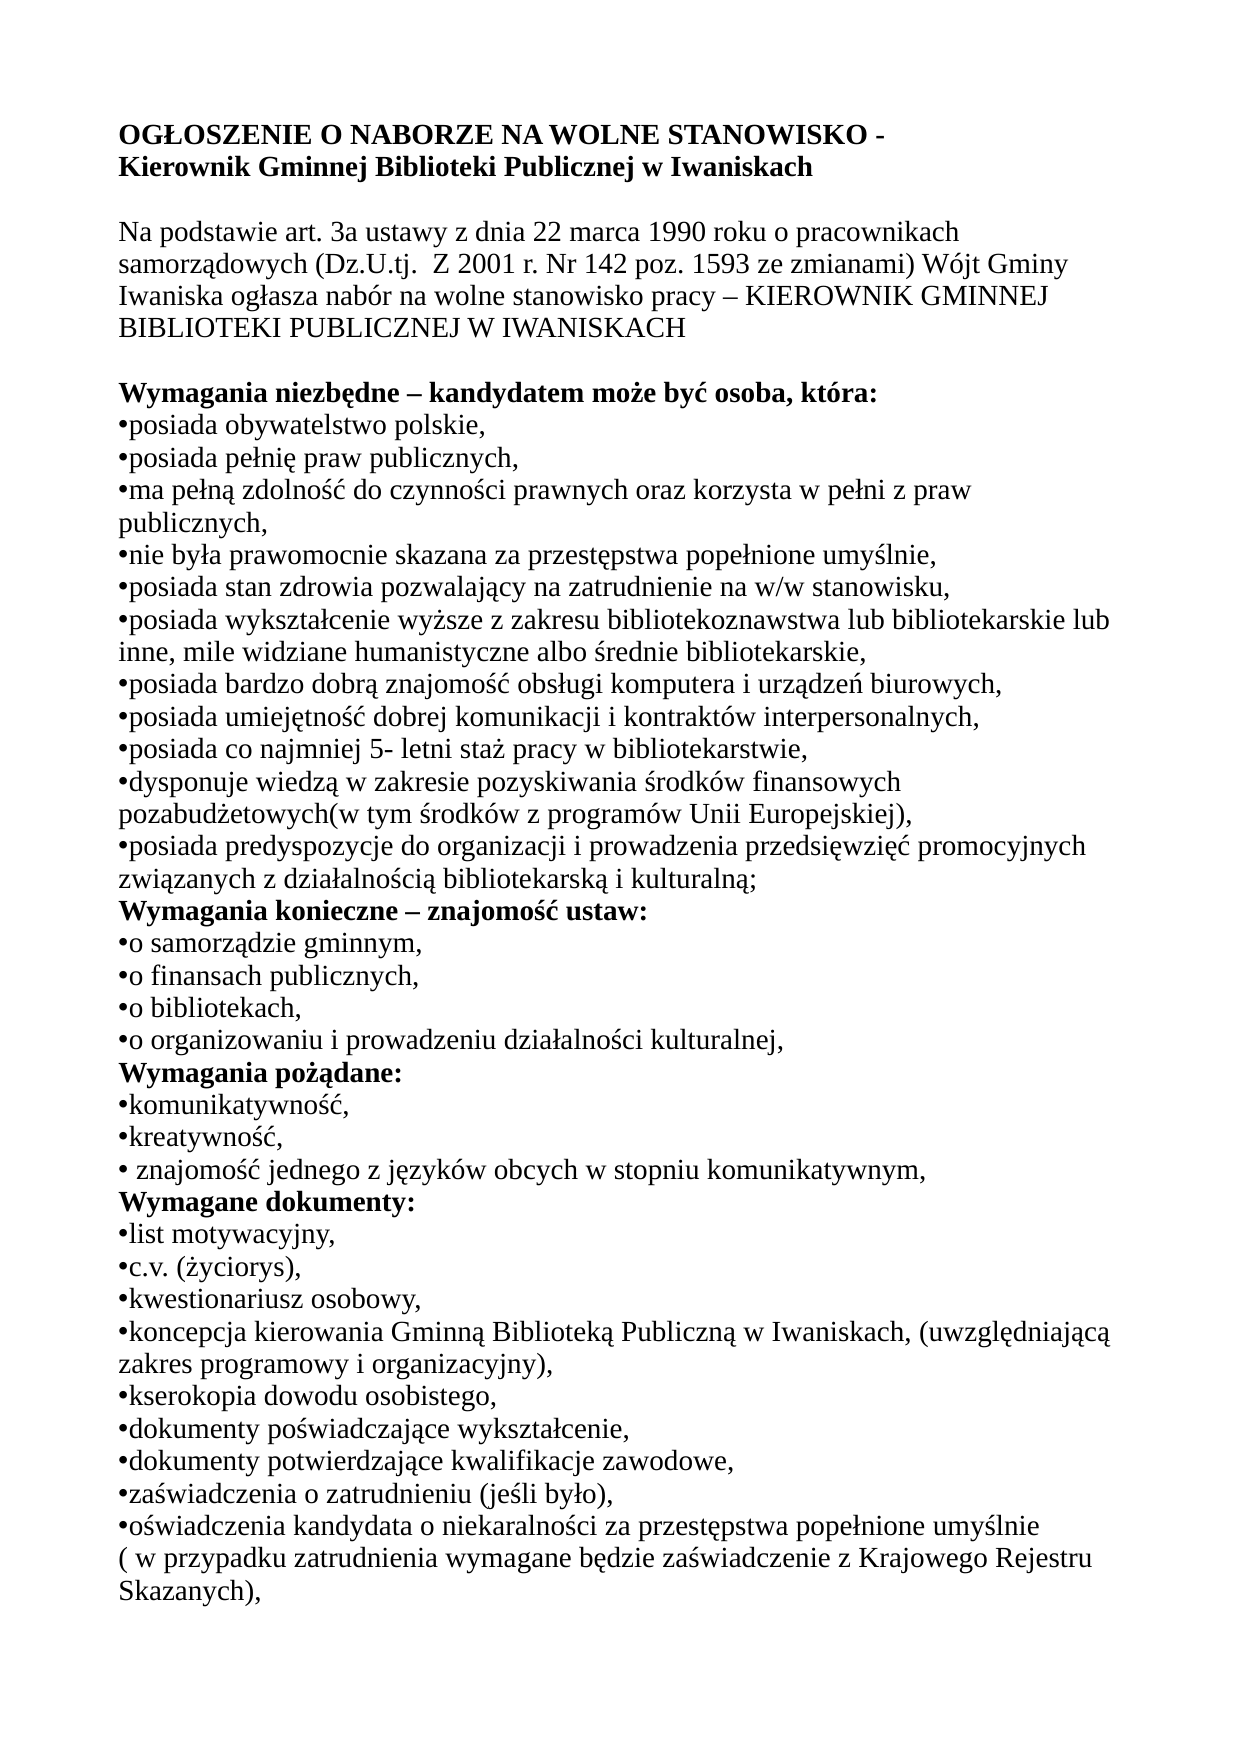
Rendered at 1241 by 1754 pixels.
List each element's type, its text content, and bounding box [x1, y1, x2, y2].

list dysponuje wiedzą w zakresie pozyskiwania środków finansowych pozabudżetowych(w tym środków z programów Unii Europejskiej), [118, 765, 1122, 829]
list kreatywność, [118, 1121, 1122, 1153]
list o bibliotekach, [118, 991, 1122, 1024]
list posiada predyspozycje do organizacji i prowadzenia przedsięwzięć promocyjnych związanych z działalnością bibliotekarską i kulturalną; [118, 829, 1122, 894]
list posiada wykształcenie wyższe z zakresu bibliotekoznawstwa lub bibliotekarskie lub inne, mile widziane humanistyczne albo średnie bibliotekarskie, [118, 603, 1122, 668]
list koncepcja kierowania Gminną Biblioteką Publiczną w Iwaniskach, (uwzględniającą zakres programowy i organizacyjny), [118, 1315, 1122, 1380]
list dokumenty poświadczające wykształcenie, [118, 1412, 1122, 1444]
list posiada umiejętność dobrej komunikacji i kontraktów interpersonalnych, [118, 700, 1122, 732]
list znajomość jednego z języków obcych w stopniu komunikatywnym, [118, 1153, 1122, 1186]
text Wymagania niezbędne – kandydatem może być osoba, która: [118, 376, 1122, 409]
list dokumenty potwierdzające kwalifikacje zawodowe, [118, 1444, 1122, 1477]
list ma pełną zdolność do czynności prawnych oraz korzysta w pełni z praw publicznych, [118, 473, 1122, 538]
list o organizowaniu i prowadzeniu działalności kulturalnej, [118, 1024, 1122, 1056]
list zaświadczenia o zatrudnieniu (jeśli było), [118, 1477, 1122, 1509]
list list motywacyjny, [118, 1218, 1122, 1250]
text Wymagania konieczne – znajomość ustaw: [118, 894, 1122, 927]
list kwestionariusz osobowy, [118, 1283, 1122, 1315]
list o samorządzie gminnym, [118, 927, 1122, 959]
text OGŁOSZENIE O NABORZE NA WOLNE STANOWISKO - [118, 118, 1122, 150]
text Wymagane dokumenty: [118, 1186, 1122, 1218]
text Wymagania pożądane: [118, 1056, 1122, 1088]
list posiada pełnię praw publicznych, [118, 441, 1122, 473]
list kserokopia dowodu osobistego, [118, 1380, 1122, 1412]
text Kierownik Gminnej Biblioteki Publicznej w Iwaniskach [118, 150, 1122, 183]
list c.v. (życiorys), [118, 1250, 1122, 1283]
list posiada obywatelstwo polskie, [118, 409, 1122, 441]
list oświadczenia kandydata o niekaralności za przestępstwa popełnione umyślnie ( w przypadku zatrudnienia wymagane będzie zaświadczenie z Krajowego Rejestru Skazanych), [118, 1509, 1122, 1606]
list posiada bardzo dobrą znajomość obsługi komputera i urządzeń biurowych, [118, 668, 1122, 700]
list komunikatywność, [118, 1088, 1122, 1121]
list posiada stan zdrowia pozwalający na zatrudnienie na w/w stanowisku, [118, 571, 1122, 603]
list posiada co najmniej 5- letni staż pracy w bibliotekarstwie, [118, 732, 1122, 765]
text Na podstawie art. 3a ustawy z dnia 22 marca 1990 roku o pracownikach samorządowych (Dz.U.tj. Z 2001 r. Nr 142 poz. 1593 ze zmianami) Wójt Gminy Iwaniska ogłasza nabór na wolne stanowisko pracy – KIEROWNIK GMINNEJ BIBLIOTEKI PUBLICZNEJ W IWANISKACH [118, 215, 1122, 344]
list nie była prawomocnie skazana za przestępstwa popełnione umyślnie, [118, 538, 1122, 571]
list o finansach publicznych, [118, 959, 1122, 991]
